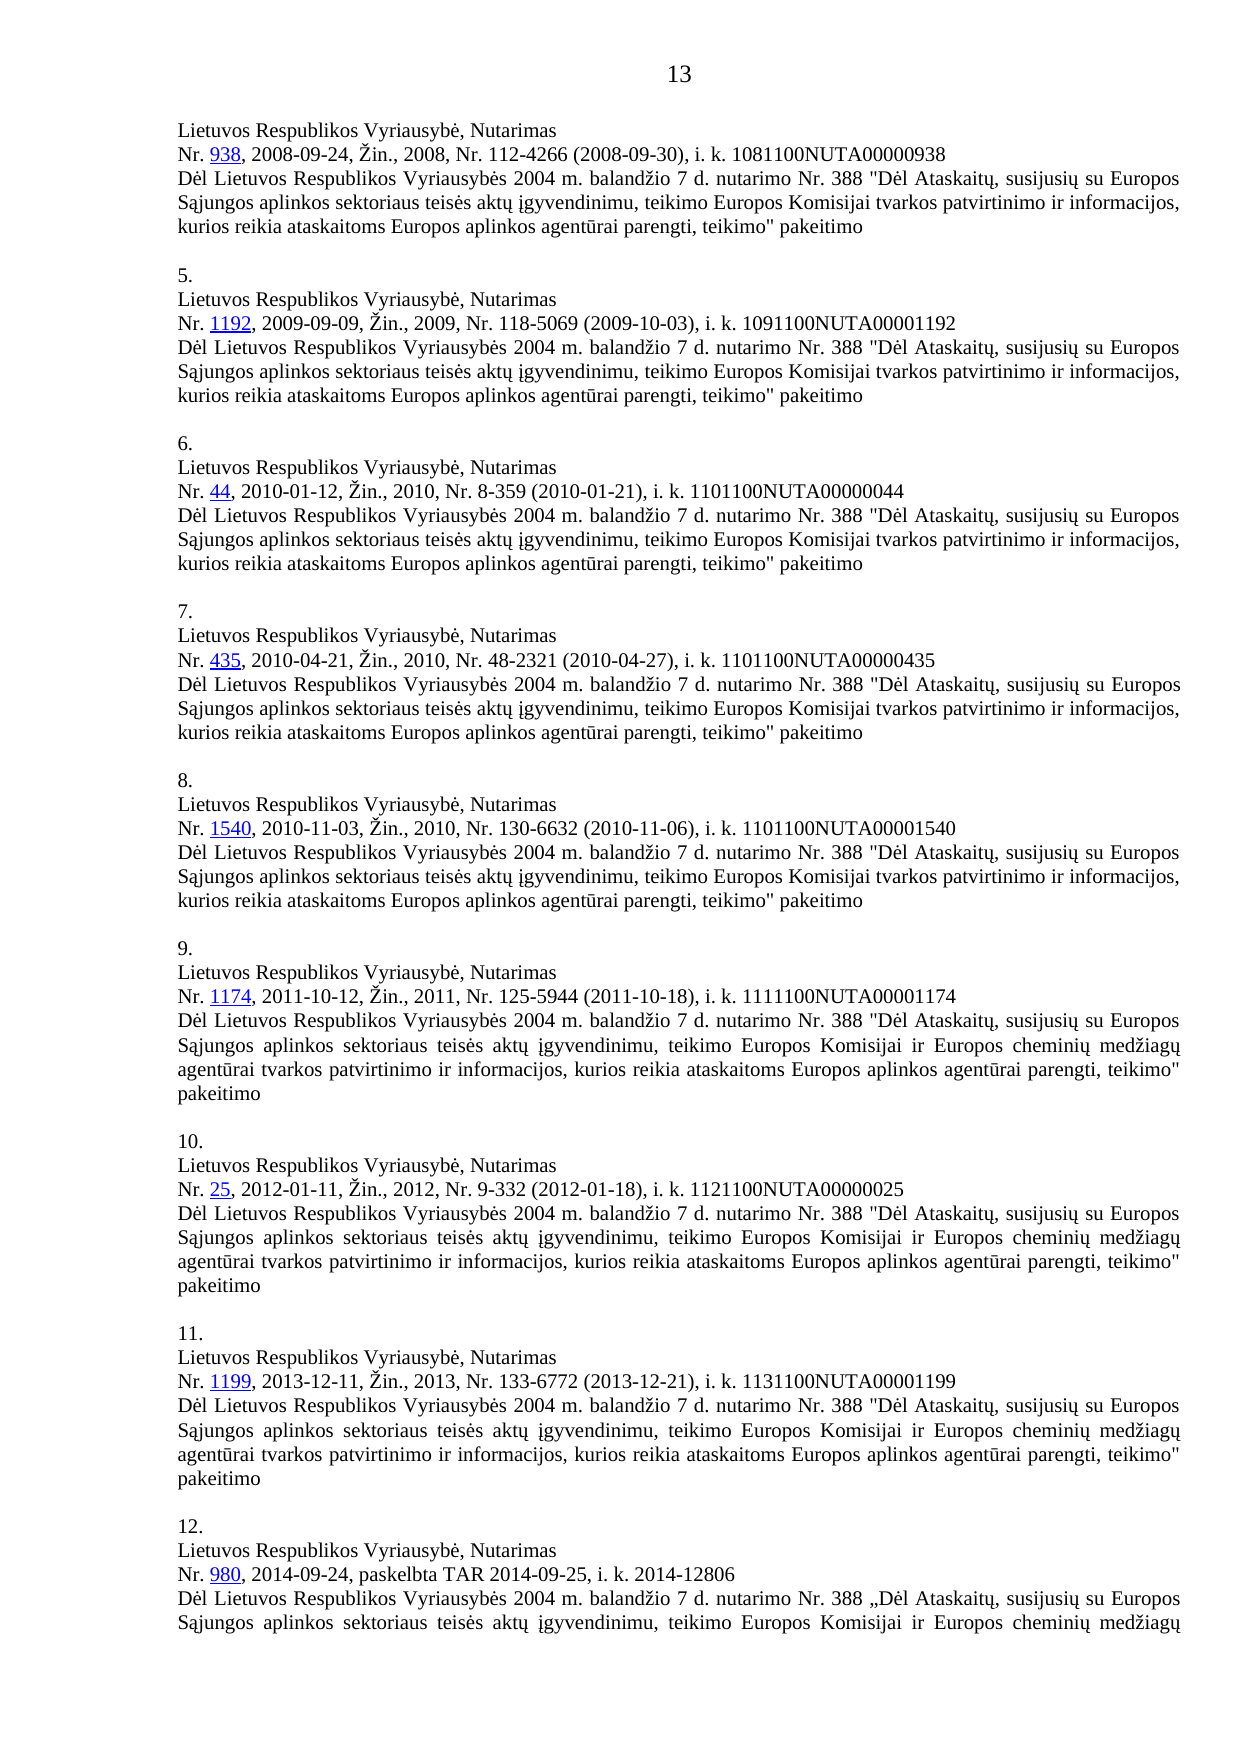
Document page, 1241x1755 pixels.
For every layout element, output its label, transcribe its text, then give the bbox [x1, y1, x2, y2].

text Dėl Lietuvos Respublikos Vyriausybės 2004 m. balandžio 7 d. nutarimo Nr. 388 "Dėl Ataskaitų, susijusių su Europos Sąjungos aplinkos sektoriaus teisės aktų įgyvendinimu, teikimo Europos Komisijai tvarkos patvirtinimo ir informacijos, kurios reikia ataskaitoms Europos aplinkos agentūrai parengti, teikimo" pakeitimo [177, 672, 1181, 744]
text Nr. 938, 2008-09-24, Žin., 2008, Nr. 112-4266 (2008-09-30), i. k. 1081100NUTA00000938 [177, 142, 1181, 166]
text Lietuvos Respublikos Vyriausybė, Nutarimas [177, 455, 1181, 479]
text 5. [177, 262, 1181, 287]
text 12. [177, 1514, 1181, 1538]
text Lietuvos Respublikos Vyriausybė, Nutarimas [177, 960, 1181, 984]
text 10. [177, 1129, 1181, 1153]
text Nr. 44, 2010-01-12, Žin., 2010, Nr. 8-359 (2010-01-21), i. k. 1101100NUTA00000044 [177, 479, 1181, 503]
text Dėl Lietuvos Respublikos Vyriausybės 2004 m. balandžio 7 d. nutarimo Nr. 388 "Dėl Ataskaitų, susijusių su Europos Sąjungos aplinkos sektoriaus teisės aktų įgyvendinimu, teikimo Europos Komisijai ir Europos cheminių medžiagų agentūrai tvarkos patvirtinimo ir informacijos, kurios reikia ataskaitoms Europos aplinkos agentūrai parengti, teikimo" pakeitimo [177, 1201, 1181, 1297]
text Nr. 1199, 2013-12-11, Žin., 2013, Nr. 133-6772 (2013-12-21), i. k. 1131100NUTA00001199 [177, 1369, 1181, 1393]
text Lietuvos Respublikos Vyriausybė, Nutarimas [177, 1153, 1181, 1177]
text Lietuvos Respublikos Vyriausybė, Nutarimas [177, 792, 1181, 816]
text Dėl Lietuvos Respublikos Vyriausybės 2004 m. balandžio 7 d. nutarimo Nr. 388 "Dėl Ataskaitų, susijusių su Europos Sąjungos aplinkos sektoriaus teisės aktų įgyvendinimu, teikimo Europos Komisijai ir Europos cheminių medžiagų agentūrai tvarkos patvirtinimo ir informacijos, kurios reikia ataskaitoms Europos aplinkos agentūrai parengti, teikimo" pakeitimo [177, 1008, 1181, 1105]
text Dėl Lietuvos Respublikos Vyriausybės 2004 m. balandžio 7 d. nutarimo Nr. 388 "Dėl Ataskaitų, susijusių su Europos Sąjungos aplinkos sektoriaus teisės aktų įgyvendinimu, teikimo Europos Komisijai tvarkos patvirtinimo ir informacijos, kurios reikia ataskaitoms Europos aplinkos agentūrai parengti, teikimo" pakeitimo [177, 840, 1181, 912]
text Nr. 1174, 2011-10-12, Žin., 2011, Nr. 125-5944 (2011-10-18), i. k. 1111100NUTA00001174 [177, 984, 1181, 1008]
text Dėl Lietuvos Respublikos Vyriausybės 2004 m. balandžio 7 d. nutarimo Nr. 388 "Dėl Ataskaitų, susijusių su Europos Sąjungos aplinkos sektoriaus teisės aktų įgyvendinimu, teikimo Europos Komisijai ir Europos cheminių medžiagų agentūrai tvarkos patvirtinimo ir informacijos, kurios reikia ataskaitoms Europos aplinkos agentūrai parengti, teikimo" pakeitimo [177, 1393, 1181, 1490]
text Nr. 435, 2010-04-21, Žin., 2010, Nr. 48-2321 (2010-04-27), i. k. 1101100NUTA00000435 [177, 647, 1181, 672]
text Dėl Lietuvos Respublikos Vyriausybės 2004 m. balandžio 7 d. nutarimo Nr. 388 "Dėl Ataskaitų, susijusių su Europos Sąjungos aplinkos sektoriaus teisės aktų įgyvendinimu, teikimo Europos Komisijai tvarkos patvirtinimo ir informacijos, kurios reikia ataskaitoms Europos aplinkos agentūrai parengti, teikimo" pakeitimo [177, 503, 1181, 575]
text 11. [177, 1321, 1181, 1345]
text 8. [177, 768, 1181, 792]
text Lietuvos Respublikos Vyriausybė, Nutarimas [177, 118, 1181, 142]
text Nr. 980, 2014-09-24, paskelbta TAR 2014-09-25, i. k. 2014-12806 [177, 1562, 1181, 1586]
text Dėl Lietuvos Respublikos Vyriausybės 2004 m. balandžio 7 d. nutarimo Nr. 388 "Dėl Ataskaitų, susijusių su Europos Sąjungos aplinkos sektoriaus teisės aktų įgyvendinimu, teikimo Europos Komisijai tvarkos patvirtinimo ir informacijos, kurios reikia ataskaitoms Europos aplinkos agentūrai parengti, teikimo" pakeitimo [177, 335, 1181, 407]
text Lietuvos Respublikos Vyriausybė, Nutarimas [177, 287, 1181, 311]
text Dėl Lietuvos Respublikos Vyriausybės 2004 m. balandžio 7 d. nutarimo Nr. 388 "Dėl Ataskaitų, susijusių su Europos Sąjungos aplinkos sektoriaus teisės aktų įgyvendinimu, teikimo Europos Komisijai tvarkos patvirtinimo ir informacijos, kurios reikia ataskaitoms Europos aplinkos agentūrai parengti, teikimo" pakeitimo [177, 166, 1181, 238]
text Lietuvos Respublikos Vyriausybė, Nutarimas [177, 623, 1181, 647]
text 7. [177, 599, 1181, 623]
text Dėl Lietuvos Respublikos Vyriausybės 2004 m. balandžio 7 d. nutarimo Nr. 388 „Dėl Ataskaitų, susijusių su Europos Sąjungos aplinkos sektoriaus teisės aktų įgyvendinimu, teikimo Europos Komisijai ir Europos cheminių medžiagų [177, 1586, 1181, 1634]
text Nr. 25, 2012-01-11, Žin., 2012, Nr. 9-332 (2012-01-18), i. k. 1121100NUTA00000025 [177, 1177, 1181, 1201]
text 6. [177, 431, 1181, 455]
text Lietuvos Respublikos Vyriausybė, Nutarimas [177, 1345, 1181, 1369]
text Lietuvos Respublikos Vyriausybė, Nutarimas [177, 1538, 1181, 1562]
text Nr. 1540, 2010-11-03, Žin., 2010, Nr. 130-6632 (2010-11-06), i. k. 1101100NUTA00001540 [177, 816, 1181, 840]
text 9. [177, 936, 1181, 960]
text Nr. 1192, 2009-09-09, Žin., 2009, Nr. 118-5069 (2009-10-03), i. k. 1091100NUTA00001192 [177, 311, 1181, 335]
